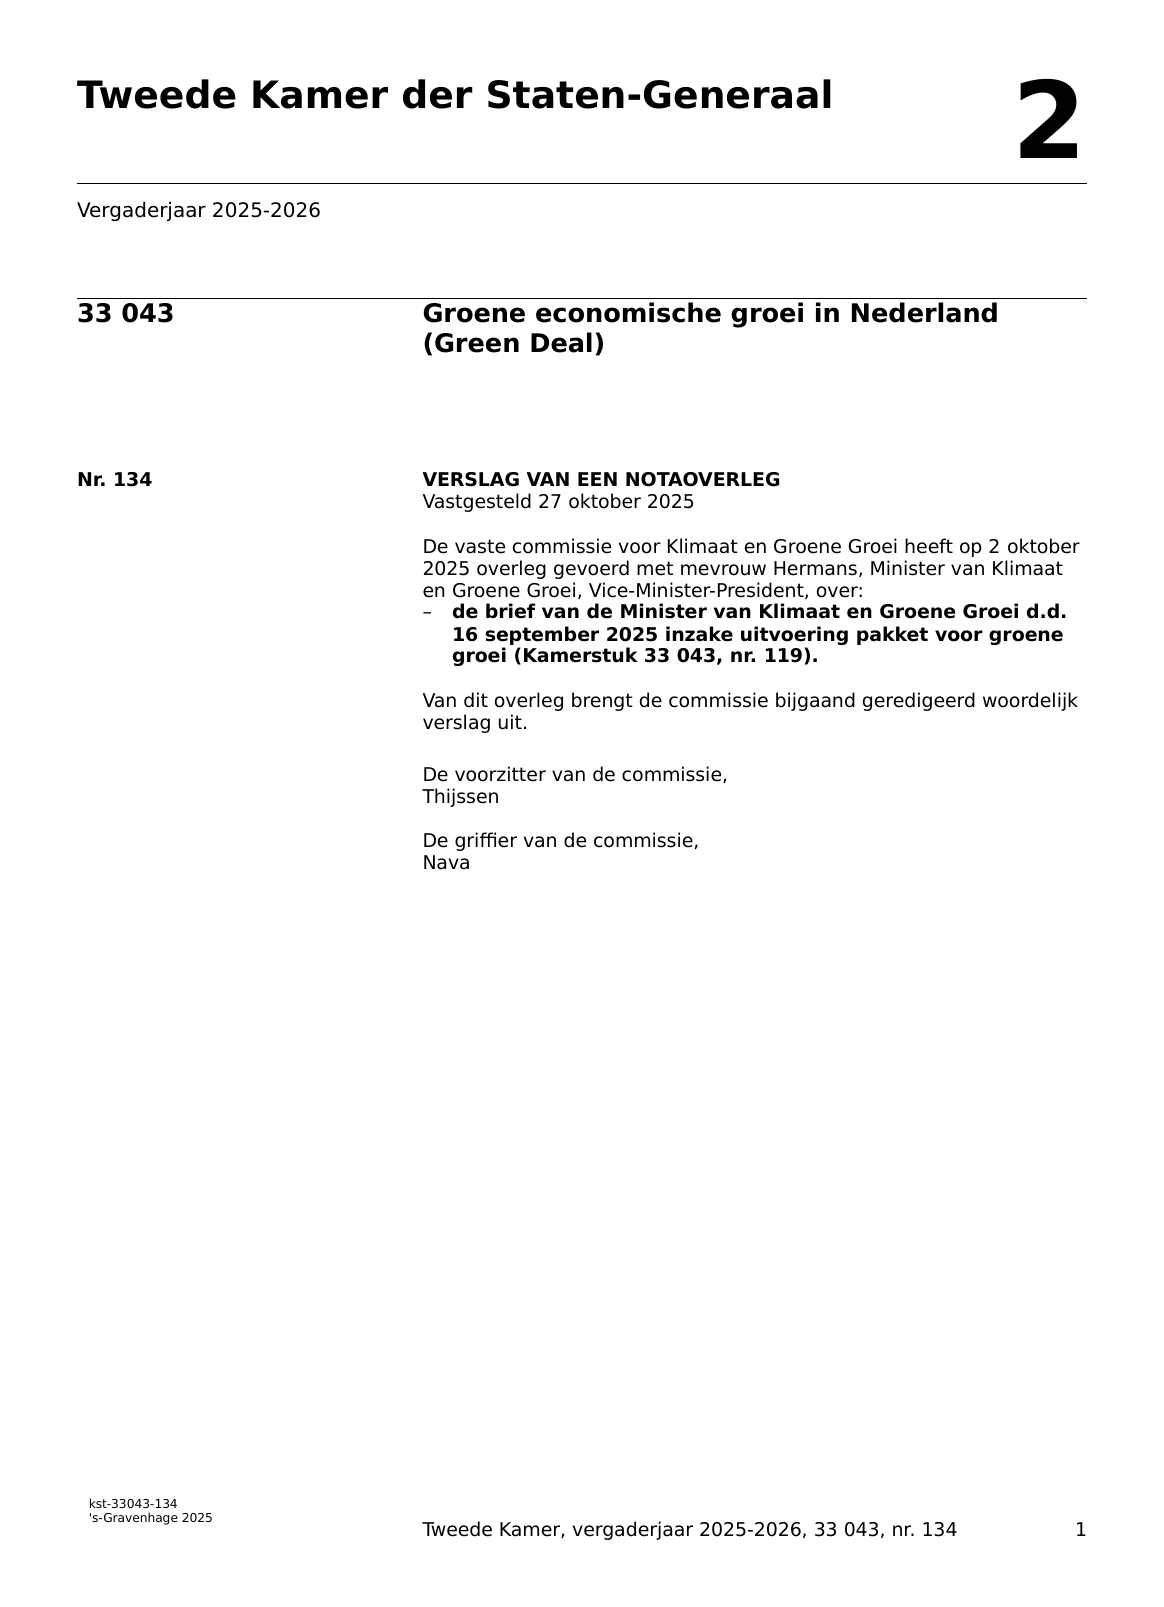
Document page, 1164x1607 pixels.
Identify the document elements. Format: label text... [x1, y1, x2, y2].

text De vaste commissie voor Klimaat en Groene Groei heeft op 2 oktober 2025 overleg gevoerd met mevrouw Hermans, Minister van Klimaat en Groene Groei, Vice-Minister-President, over: [422, 536, 1087, 601]
table_header Tweede Kamer der Staten-Generaal [77, 59, 886, 183]
subtitle 33 043 Groene economische groei in Nederland (Green Deal) [77, 299, 1087, 358]
table_cell Vergaderjaar 2025-2026 [77, 184, 1087, 298]
table_header 2 [886, 59, 1087, 183]
text De voorzitter van de commissie, Thijssen [422, 763, 1087, 807]
text kst-33043-134 [88, 1497, 323, 1511]
text Vastgesteld 27 oktober 2025 [422, 491, 1087, 513]
text – de brief van de Minister van Klimaat en Groene Groei d.d. 16 september 2025 inzake uitvoering pakket voor groene groei (Kamerstuk 33 043, nr. 119). [422, 601, 1087, 667]
text 's-Gravenhage 2025 [88, 1511, 323, 1525]
text De griffier van de commissie, Nava [422, 830, 1087, 874]
subtitle Nr. 134 VERSLAG VAN EEN NOTAOVERLEG [77, 469, 1087, 491]
text Van dit overleg brengt de commissie bijgaand geredigeerd woordelijk verslag uit. [422, 689, 1087, 733]
